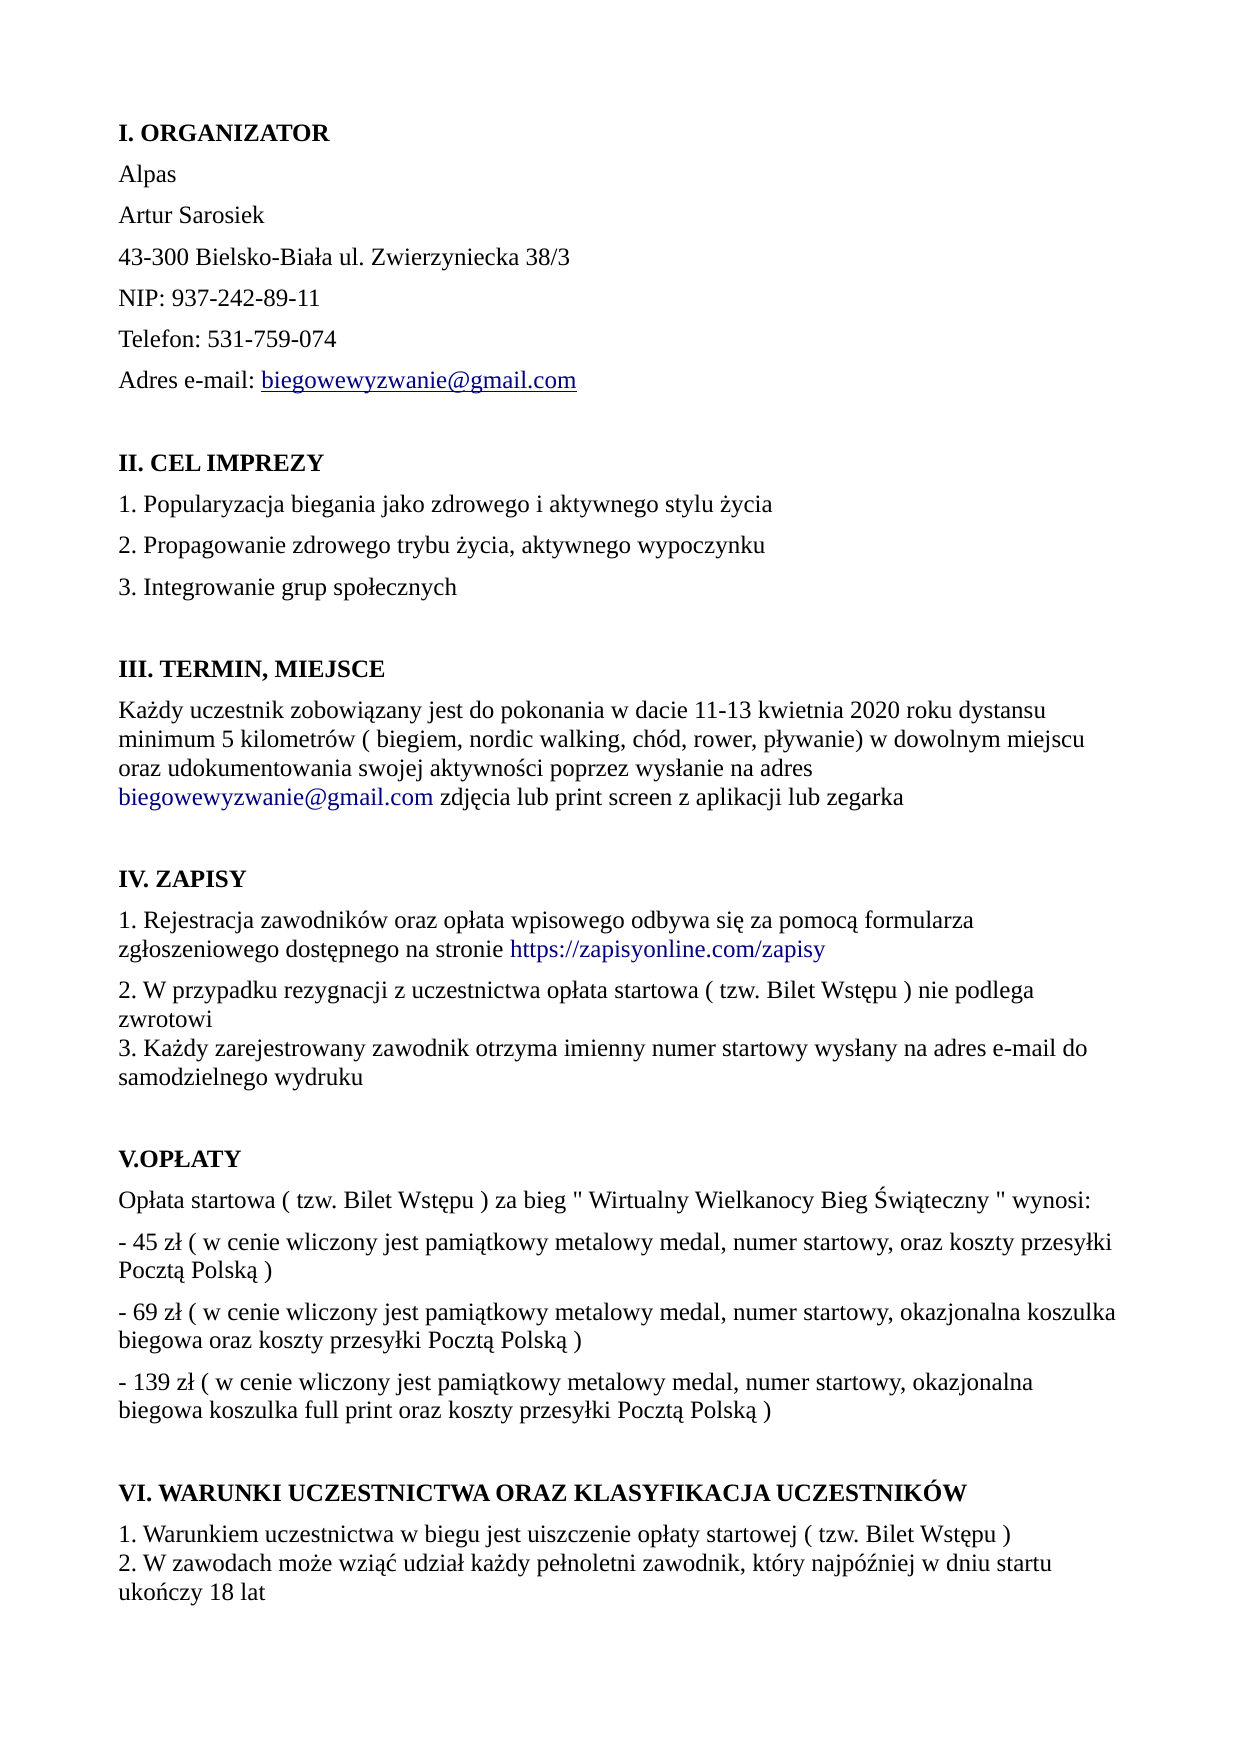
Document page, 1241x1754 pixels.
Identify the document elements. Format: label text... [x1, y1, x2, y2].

text 3. Integrowanie grup społecznych [118, 572, 1122, 601]
text Alpas [118, 159, 1122, 188]
text I. ORGANIZATOR [118, 118, 1122, 147]
text - 45 zł ( w cenie wliczony jest pamiątkowy metalowy medal, numer startowy, oraz koszty przesyłki Pocztą Polską ) [118, 1227, 1122, 1284]
text - 69 zł ( w cenie wliczony jest pamiątkowy metalowy medal, numer startowy, okazjonalna koszulka biegowa oraz koszty przesyłki Pocztą Polską ) [118, 1297, 1122, 1354]
text 1. Rejestracja zawodników oraz opłata wpisowego odbywa się za pomocą formularza zgłoszeniowego dostępnego na stronie https://zapisyonline.com/zapisy [118, 906, 1122, 963]
text 2. W zawodach może wziąć udział każdy pełnoletni zawodnik, który najpóźniej w dniu startu ukończy 18 lat [118, 1548, 1122, 1606]
text Artur Sarosiek [118, 201, 1122, 229]
text 2. Propagowanie zdrowego trybu życia, aktywnego wypoczynku [118, 531, 1122, 559]
text III. TERMIN, MIEJSCE [118, 654, 1122, 683]
text VI. WARUNKI UCZESTNICTWA ORAZ KLASYFIKACJA UCZESTNIKÓW [118, 1478, 1122, 1507]
text 2. W przypadku rezygnacji z uczestnictwa opłata startowa ( tzw. Bilet Wstępu ) nie podlega zwrotowi [118, 976, 1122, 1033]
text - 139 zł ( w cenie wliczony jest pamiątkowy metalowy medal, numer startowy, okazjonalna biegowa koszulka full print oraz koszty przesyłki Pocztą Polską ) [118, 1367, 1122, 1424]
text 1. Warunkiem uczestnictwa w biegu jest uiszczenie opłaty startowej ( tzw. Bilet Wstępu ) [118, 1519, 1122, 1548]
text NIP: 937-242-89-11 [118, 283, 1122, 312]
text 1. Popularyzacja biegania jako zdrowego i aktywnego stylu życia [118, 489, 1122, 518]
text Telefon: 531-759-074 [118, 324, 1122, 353]
text V.OPŁATY [118, 1144, 1122, 1173]
text Adres e-mail: biegowewyzwanie@gmail.com [118, 366, 1122, 394]
text IV. ZAPISY [118, 864, 1122, 893]
text Opłata startowa ( tzw. Bilet Wstępu ) za bieg " Wirtualny Wielkanocy Bieg Świąteczny " wynosi: [118, 1186, 1122, 1214]
text 3. Każdy zarejestrowany zawodnik otrzyma imienny numer startowy wysłany na adres e-mail do samodzielnego wydruku [118, 1033, 1122, 1091]
text Każdy uczestnik zobowiązany jest do pokonania w dacie 11-13 kwietnia 2020 roku dystansu minimum 5 kilometrów ( biegiem, nordic walking, chód, rower, pływanie) w dowolnym miejscu oraz udokumentowania swojej aktywności poprzez wysłanie na adres biegowewyzwanie@gmail.com zdjęcia lub print screen z aplikacji lub zegarka [118, 696, 1122, 811]
text 43-300 Bielsko-Biała ul. Zwierzyniecka 38/3 [118, 242, 1122, 271]
text II. CEL IMPREZY [118, 448, 1122, 477]
